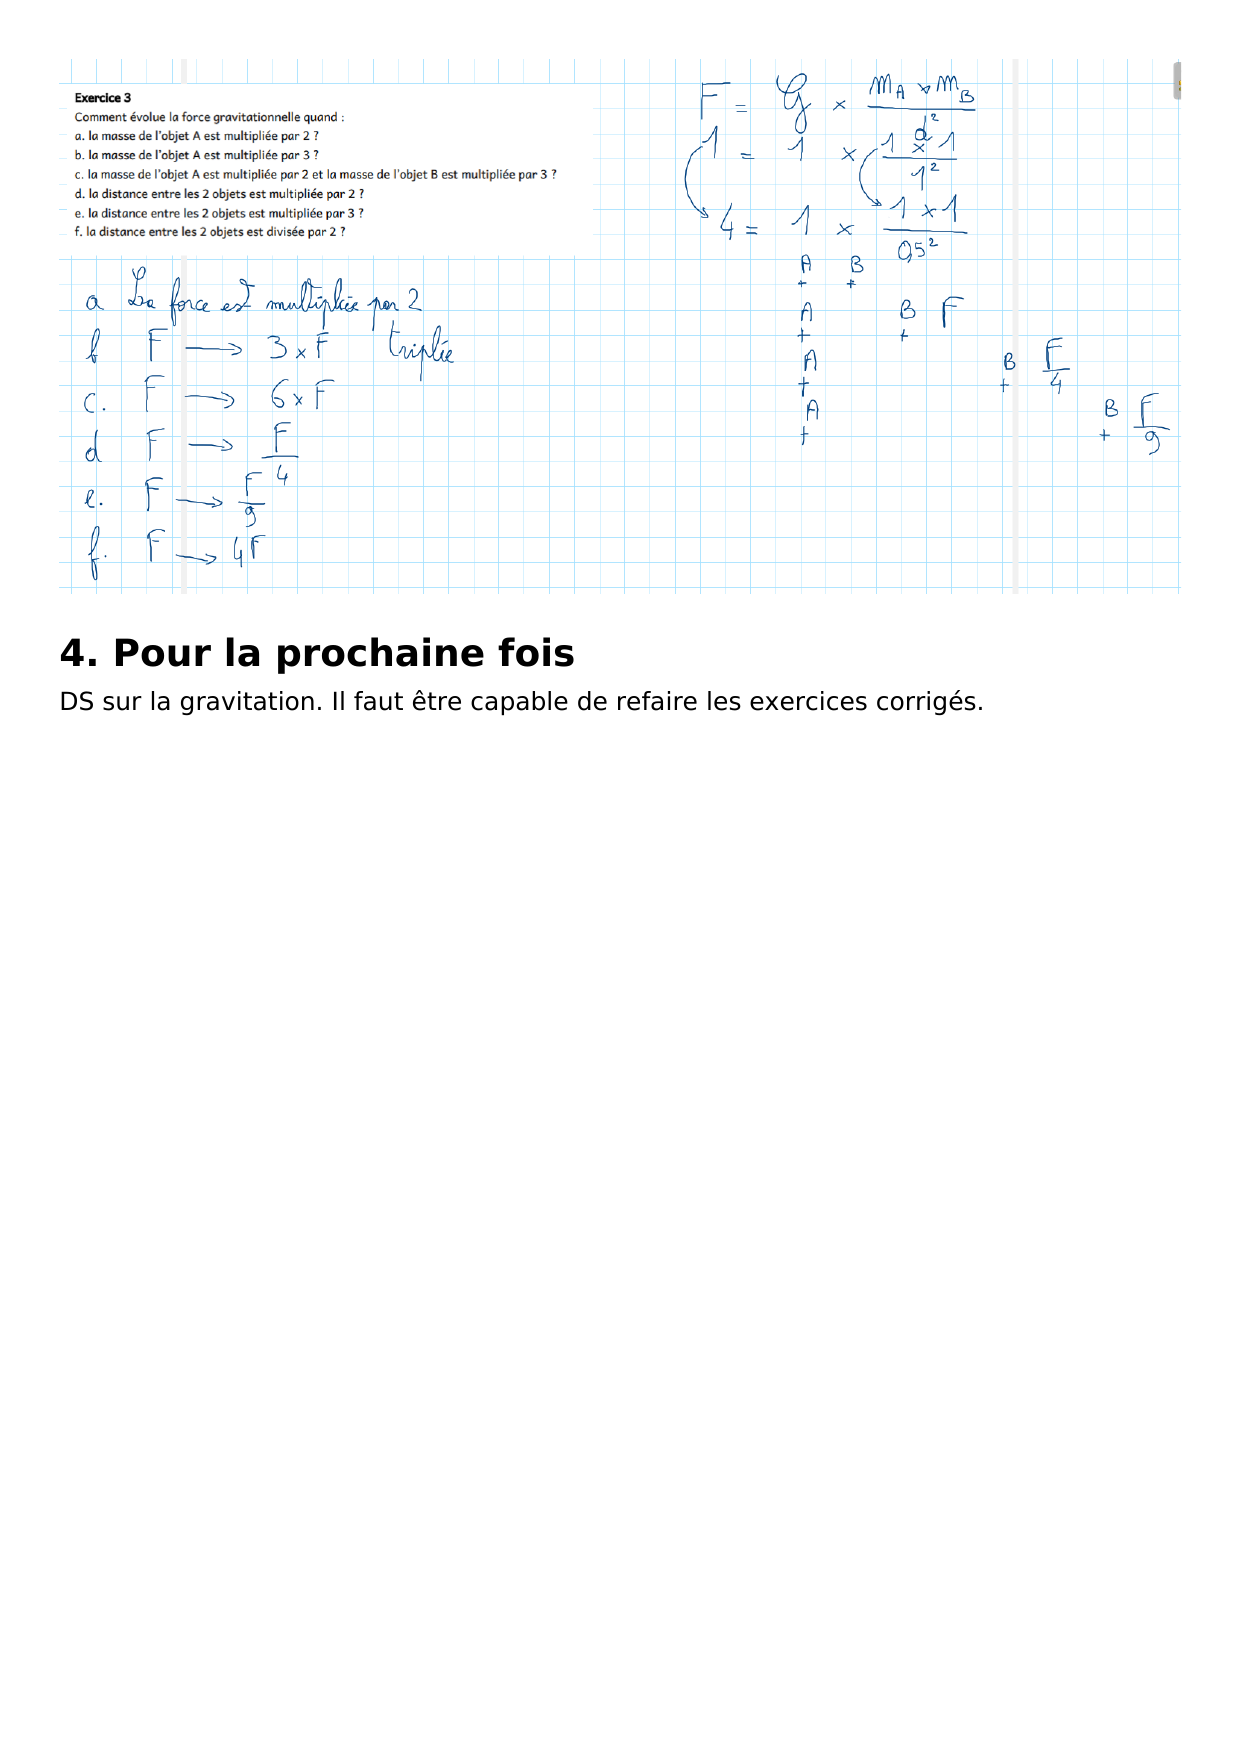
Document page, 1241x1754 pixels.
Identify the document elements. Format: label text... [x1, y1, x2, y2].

text DS sur la gravitation. Il faut être capable de refaire les exercices corrigés. [59, 687, 1181, 716]
picture [59, 59, 1182, 594]
subtitle 4. Pour la prochaine fois [59, 631, 1181, 675]
